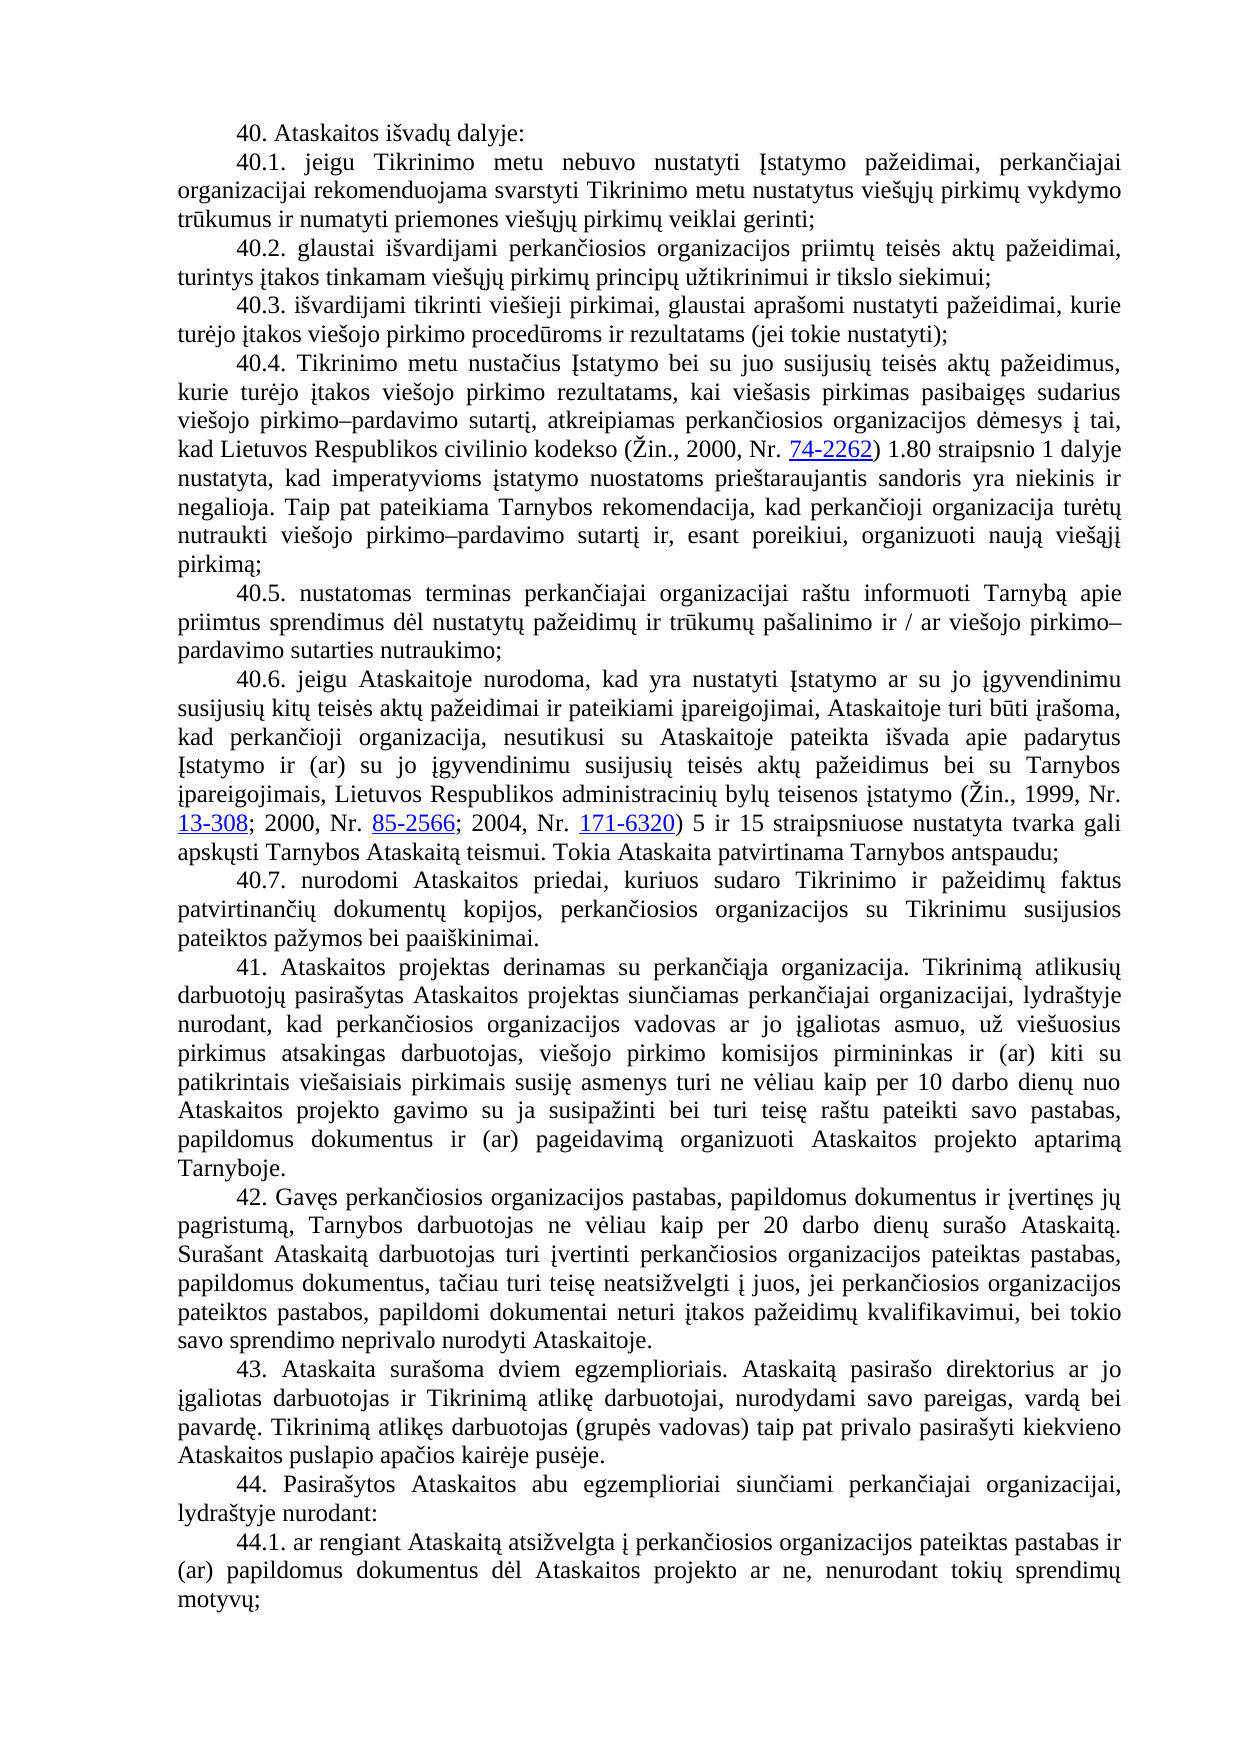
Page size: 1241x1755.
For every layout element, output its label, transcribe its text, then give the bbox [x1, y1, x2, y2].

text 40.7. nurodomi Ataskaitos priedai, kuriuos sudaro Tikrinimo ir pažeidimų faktus patvirtinančių dokumentų kopijos, perkančiosios organizacijos su Tikrinimu susijusios pateiktos pažymos bei paaiškinimai. [177, 866, 1122, 952]
text 44. Pasirašytos Ataskaitos abu egzemplioriai siunčiami perkančiajai organizacijai, lydraštyje nurodant: [177, 1469, 1122, 1527]
text 43. Ataskaita surašoma dviem egzemplioriais. Ataskaitą pasirašo direktorius ar jo įgaliotas darbuotojas ir Tikrinimą atlikę darbuotojai, nurodydami savo pareigas, vardą bei pavardę. Tikrinimą atlikęs darbuotojas (grupės vadovas) taip pat privalo pasirašyti kiekvieno Ataskaitos puslapio apačios kairėje pusėje. [177, 1354, 1122, 1469]
text 44.1. ar rengiant Ataskaitą atsižvelgta į perkančiosios organizacijos pateiktas pastabas ir (ar) papildomus dokumentus dėl Ataskaitos projekto ar ne, nenurodant tokių sprendimų motyvų; [177, 1527, 1122, 1613]
text 42. Gavęs perkančiosios organizacijos pastabas, papildomus dokumentus ir įvertinęs jų pagristumą, Tarnybos darbuotojas ne vėliau kaip per 20 darbo dienų surašo Ataskaitą. Surašant Ataskaitą darbuotojas turi įvertinti perkančiosios organizacijos pateiktas pastabas, papildomus dokumentus, tačiau turi teisę neatsižvelgti į juos, jei perkančiosios organizacijos pateiktos pastabos, papildomi dokumentai neturi įtakos pažeidimų kvalifikavimui, bei tokio savo sprendimo neprivalo nurodyti Ataskaitoje. [177, 1182, 1122, 1354]
text 40.6. jeigu Ataskaitoje nurodoma, kad yra nustatyti Įstatymo ar su jo įgyvendinimu susijusių kitų teisės aktų pažeidimai ir pateikiami įpareigojimai, Ataskaitoje turi būti įrašoma, kad perkančioji organizacija, nesutikusi su Ataskaitoje pateikta išvada apie padarytus Įstatymo ir (ar) su jo įgyvendinimu susijusių teisės aktų pažeidimus bei su Tarnybos įpareigojimais, Lietuvos Respublikos administracinių bylų teisenos įstatymo (Žin., 1999, Nr. 13-308; 2000, Nr. 85-2566; 2004, Nr. 171-6320) 5 ir 15 straipsniuose nustatyta tvarka gali apskųsti Tarnybos Ataskaitą teismui. Tokia Ataskaita patvirtinama Tarnybos antspaudu; [177, 664, 1122, 866]
text 40.5. nustatomas terminas perkančiajai organizacijai raštu informuoti Tarnybą apie priimtus sprendimus dėl nustatytų pažeidimų ir trūkumų pašalinimo ir / ar viešojo pirkimo–pardavimo sutarties nutraukimo; [177, 578, 1122, 664]
text 40. Ataskaitos išvadų dalyje: [177, 118, 1122, 147]
text 40.1. jeigu Tikrinimo metu nebuvo nustatyti Įstatymo pažeidimai, perkančiajai organizacijai rekomenduojama svarstyti Tikrinimo metu nustatytus viešųjų pirkimų vykdymo trūkumus ir numatyti priemones viešųjų pirkimų veiklai gerinti; [177, 147, 1122, 233]
text 41. Ataskaitos projektas derinamas su perkančiąja organizacija. Tikrinimą atlikusių darbuotojų pasirašytas Ataskaitos projektas siunčiamas perkančiajai organizacijai, lydraštyje nurodant, kad perkančiosios organizacijos vadovas ar jo įgaliotas asmuo, už viešuosius pirkimus atsakingas darbuotojas, viešojo pirkimo komisijos pirmininkas ir (ar) kiti su patikrintais viešaisiais pirkimais susiję asmenys turi ne vėliau kaip per 10 darbo dienų nuo Ataskaitos projekto gavimo su ja susipažinti bei turi teisę raštu pateikti savo pastabas, papildomus dokumentus ir (ar) pageidavimą organizuoti Ataskaitos projekto aptarimą Tarnyboje. [177, 952, 1122, 1182]
text 40.4. Tikrinimo metu nustačius Įstatymo bei su juo susijusių teisės aktų pažeidimus, kurie turėjo įtakos viešojo pirkimo rezultatams, kai viešasis pirkimas pasibaigęs sudarius viešojo pirkimo–pardavimo sutartį, atkreipiamas perkančiosios organizacijos dėmesys į tai, kad Lietuvos Respublikos civilinio kodekso (Žin., 2000, Nr. 74-2262) 1.80 straipsnio 1 dalyje nustatyta, kad imperatyvioms įstatymo nuostatoms prieštaraujantis sandoris yra niekinis ir negalioja. Taip pat pateikiama Tarnybos rekomendacija, kad perkančioji organizacija turėtų nutraukti viešojo pirkimo–pardavimo sutartį ir, esant poreikiui, organizuoti naują viešąjį pirkimą; [177, 348, 1122, 578]
text 40.2. glaustai išvardijami perkančiosios organizacijos priimtų teisės aktų pažeidimai, turintys įtakos tinkamam viešųjų pirkimų principų užtikrinimui ir tikslo siekimui; [177, 233, 1122, 291]
text 40.3. išvardijami tikrinti viešieji pirkimai, glaustai aprašomi nustatyti pažeidimai, kurie turėjo įtakos viešojo pirkimo procedūroms ir rezultatams (jei tokie nustatyti); [177, 291, 1122, 348]
